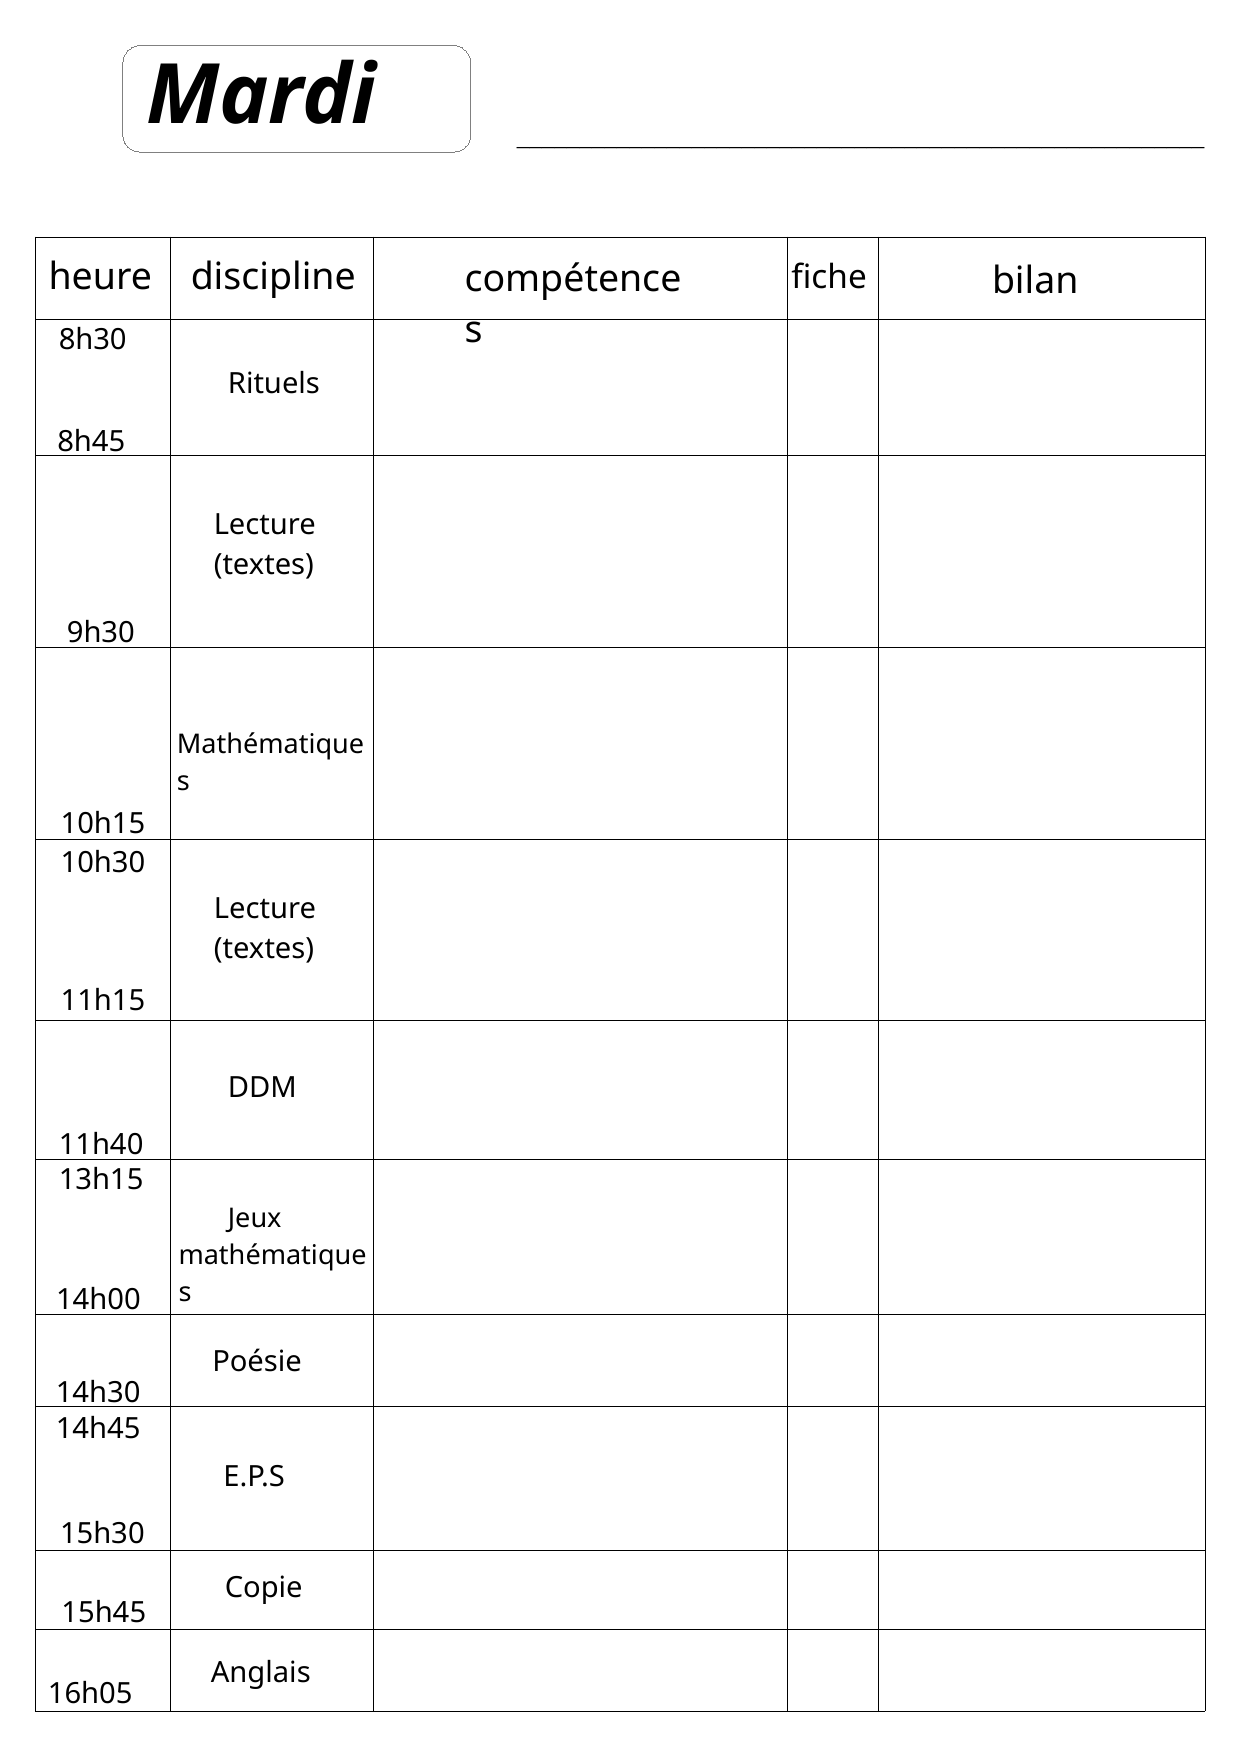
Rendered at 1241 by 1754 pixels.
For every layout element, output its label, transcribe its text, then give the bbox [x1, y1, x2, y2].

table_cell [171, 840, 373, 1019]
table_cell [879, 1407, 1205, 1550]
table_cell [171, 1021, 373, 1159]
text _______________________________________________________ [35, 122, 1205, 150]
table_cell [788, 456, 878, 647]
table_cell [788, 320, 878, 455]
table_cell [374, 1551, 787, 1629]
table_cell [879, 456, 1205, 647]
table_cell [36, 840, 170, 1019]
table_header [36, 238, 170, 319]
table_cell [879, 840, 1205, 1019]
table_cell [171, 320, 373, 455]
table_cell [788, 840, 878, 1019]
table_header [788, 238, 878, 319]
table_cell [788, 1315, 878, 1406]
table_cell [374, 840, 787, 1019]
table_cell [36, 456, 170, 647]
table_cell [374, 320, 787, 455]
table_cell [374, 648, 787, 838]
table_cell [36, 1630, 170, 1711]
table_cell [788, 1630, 878, 1711]
table_cell [374, 1160, 787, 1313]
table_cell [879, 648, 1205, 838]
table_cell [171, 456, 373, 647]
table_cell [36, 1551, 170, 1629]
table_header [879, 238, 1205, 319]
table_cell [36, 648, 170, 838]
table_cell [36, 1315, 170, 1406]
table_cell [374, 1021, 787, 1159]
table_cell [36, 320, 170, 455]
table_cell [788, 1021, 878, 1159]
table_cell [171, 648, 373, 838]
table_cell [879, 1630, 1205, 1711]
table_cell [879, 1160, 1205, 1313]
table_cell [879, 1021, 1205, 1159]
table_cell [171, 1407, 373, 1550]
table_cell [36, 1160, 170, 1313]
table_cell [879, 1551, 1205, 1629]
table_cell [788, 1160, 878, 1313]
table_header [171, 238, 373, 319]
table_cell [374, 1630, 787, 1711]
table_cell [788, 648, 878, 838]
table_cell [374, 456, 787, 647]
table_cell [374, 1315, 787, 1406]
table_cell [36, 1021, 170, 1159]
table_cell [171, 1315, 373, 1406]
table_header [374, 238, 787, 319]
table_cell [36, 1407, 170, 1550]
table_cell [879, 320, 1205, 455]
table_cell [879, 1315, 1205, 1406]
table_cell [788, 1551, 878, 1629]
table_cell [171, 1551, 373, 1629]
table_cell [788, 1407, 878, 1550]
table_cell [374, 1407, 787, 1550]
table_cell [171, 1160, 373, 1313]
table_cell [171, 1630, 373, 1711]
